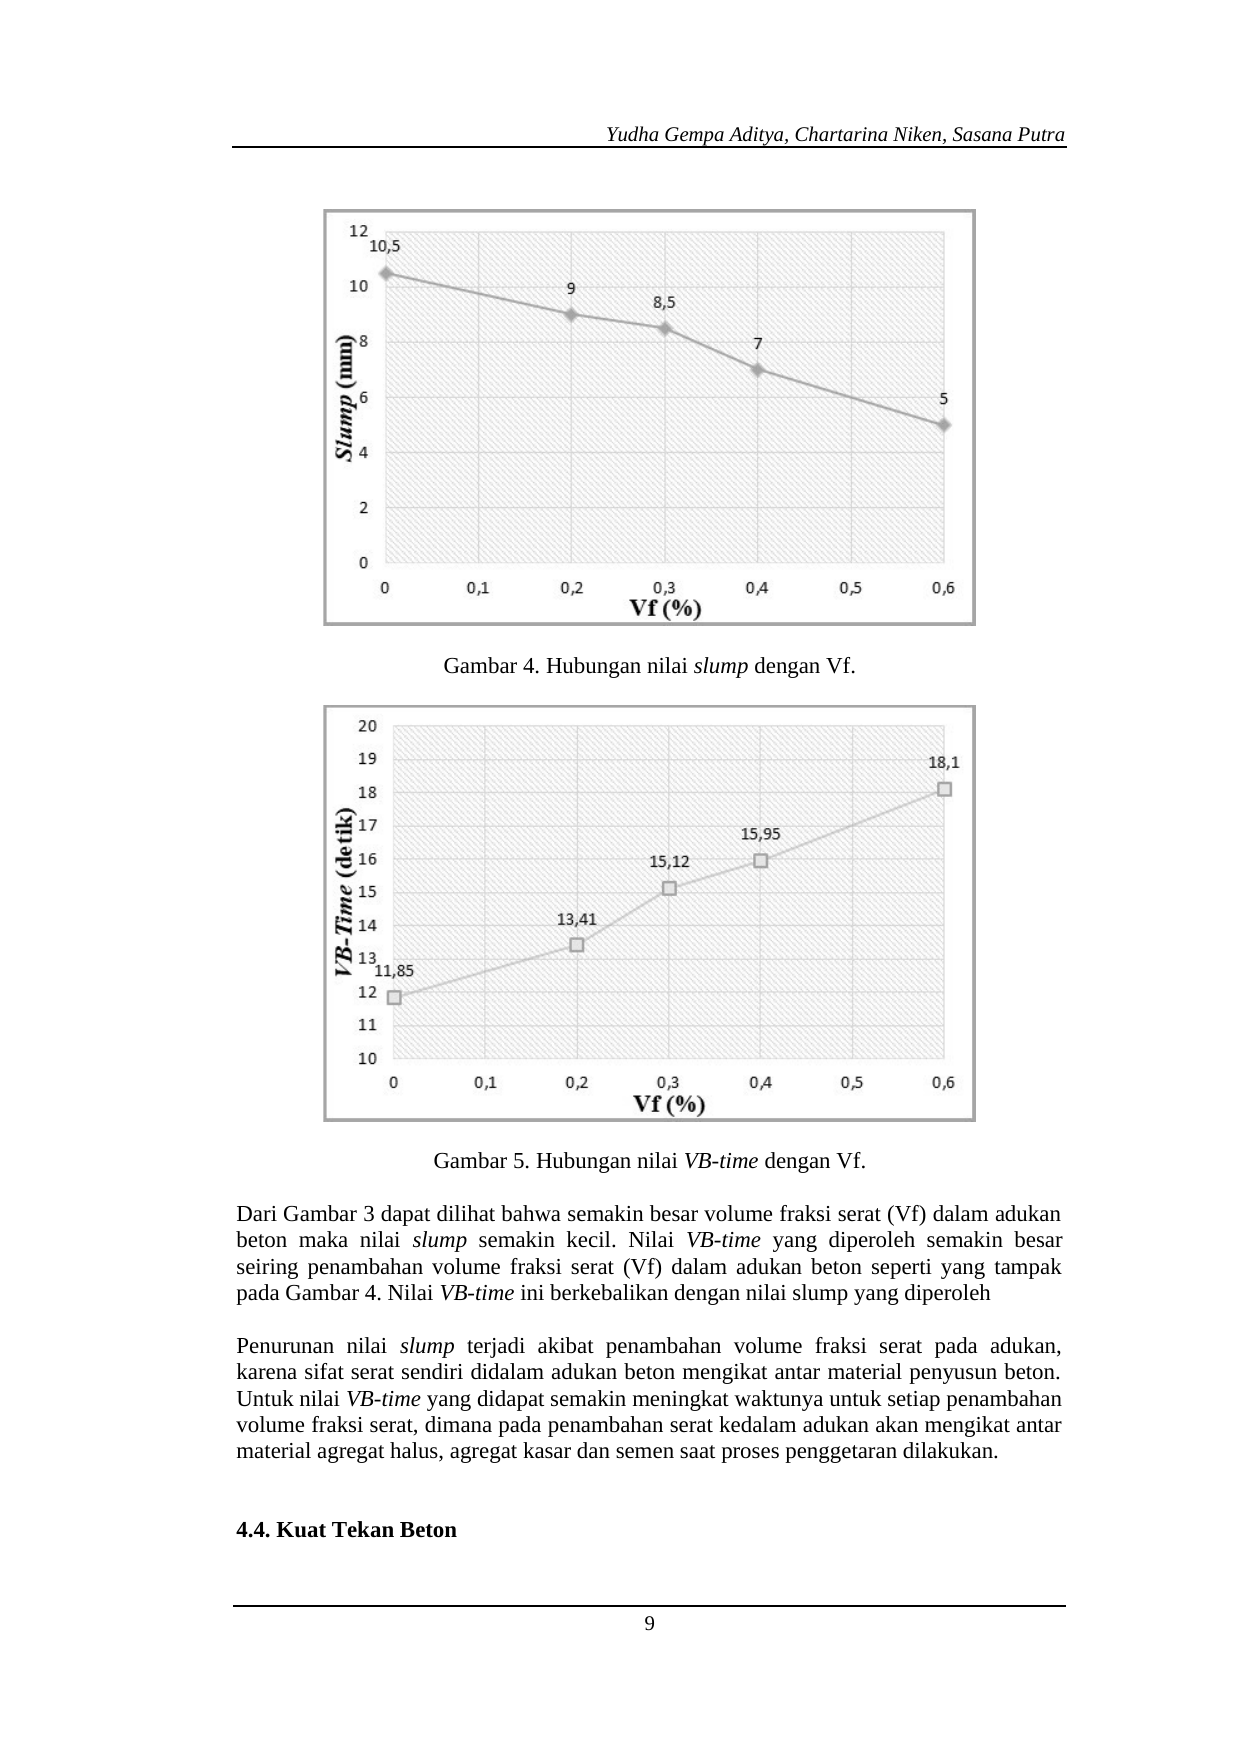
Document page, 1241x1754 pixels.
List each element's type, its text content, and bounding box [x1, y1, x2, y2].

list Gambar 5. Hubungan nilai VB-time dengan Vf. [236, 1147, 1063, 1174]
picture [323, 705, 976, 1122]
list Gambar 4. Hubungan nilai slump dengan Vf. [236, 652, 1063, 678]
picture [323, 209, 976, 626]
list Penurunan nilai slump terjadi akibat penambahan volume fraksi serat pada adukan, karena sifat serat sendiri didalam adukan beton mengikat antar material penyusun beton. Untuk nilai VB-time yang didapat semakin meningkat waktunya untuk setiap penambahan volume fraksi serat, dimana pada penambahan serat kedalam adukan akan mengikat antar material agregat halus, agregat kasar dan semen saat proses penggetaran dilakukan. [236, 1332, 1063, 1464]
list 4.4. Kuat Tekan Beton [236, 1516, 1063, 1543]
list Dari Gambar 3 dapat dilihat bahwa semakin besar volume fraksi serat (Vf) dalam adukan beton maka nilai slump semakin kecil. Nilai VB-time yang diperoleh semakin besar seiring penambahan volume fraksi serat (Vf) dalam adukan beton seperti yang tampak pada Gambar 4. Nilai VB-time ini berkebalikan dengan nilai slump yang diperoleh [236, 1200, 1063, 1306]
